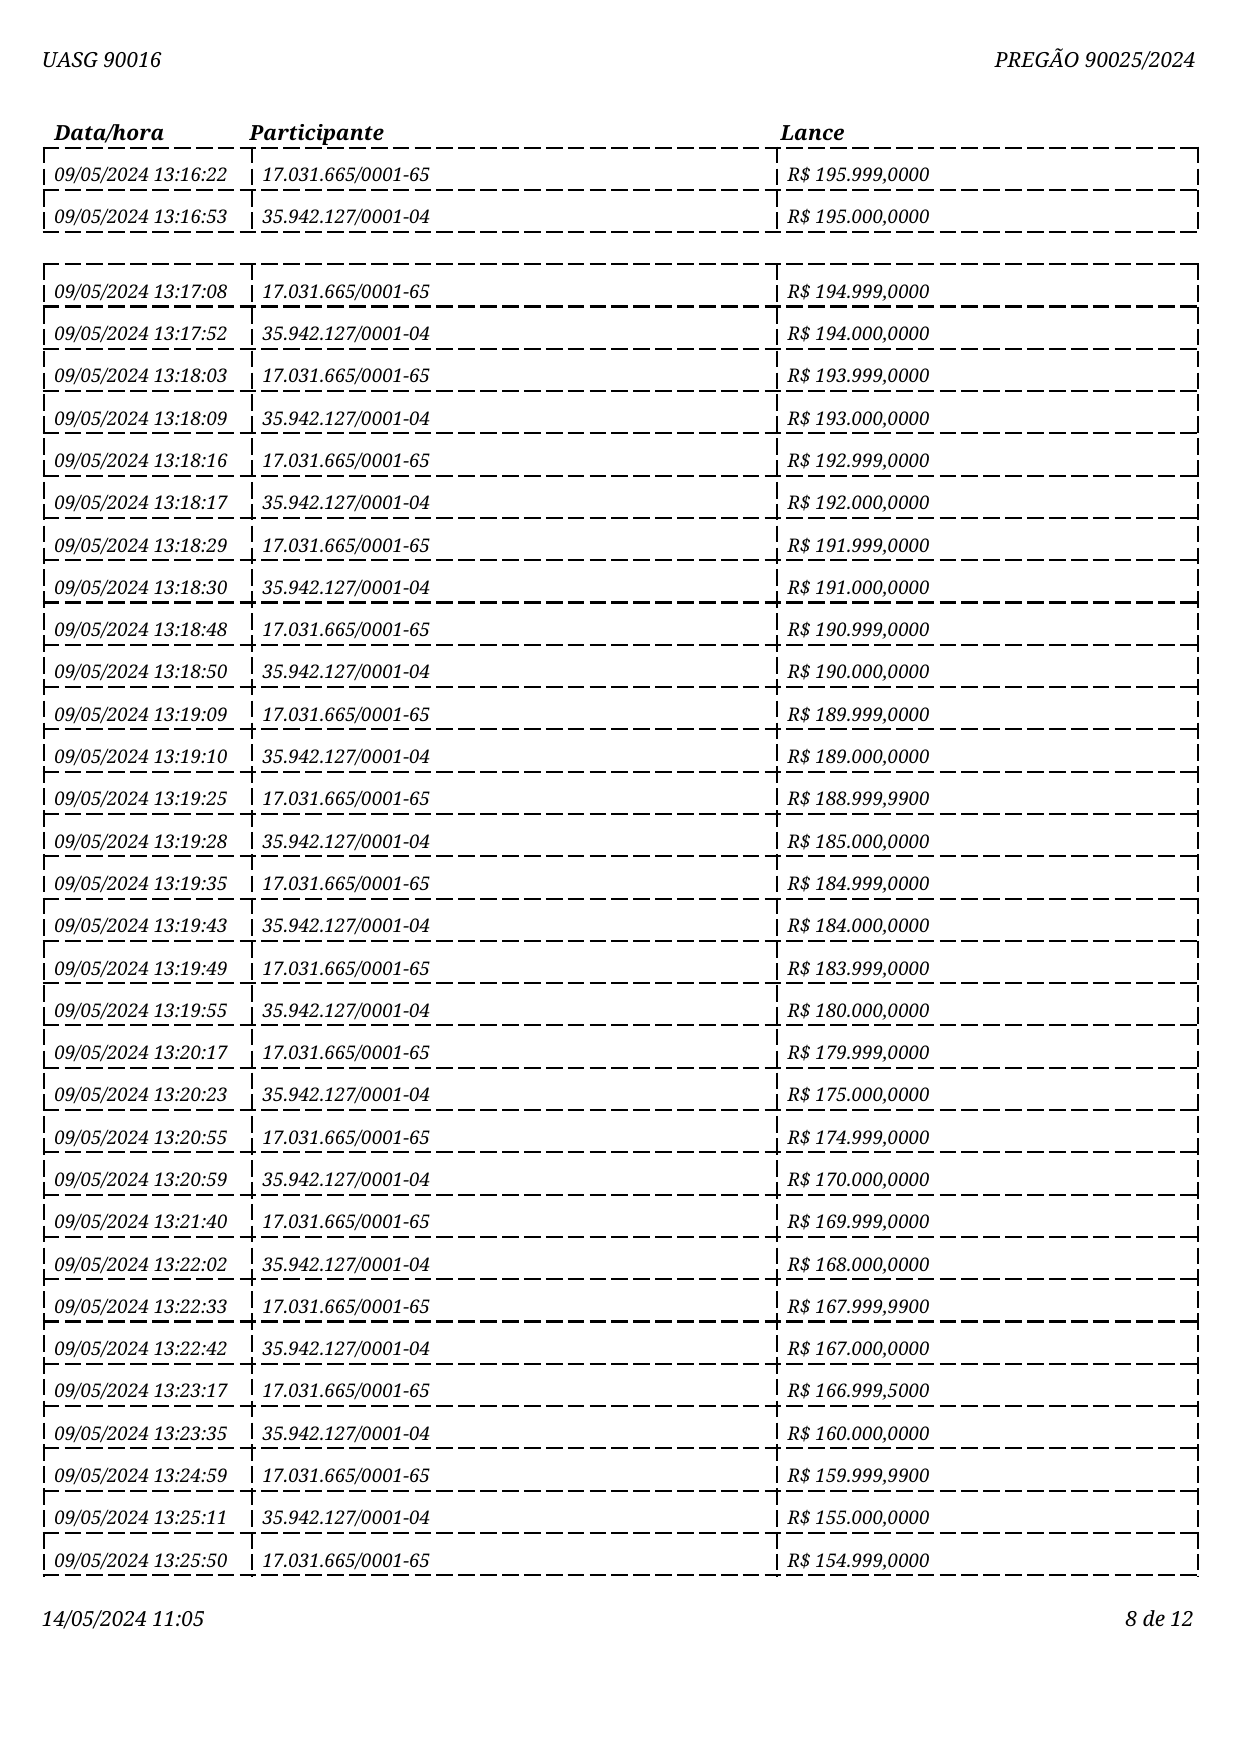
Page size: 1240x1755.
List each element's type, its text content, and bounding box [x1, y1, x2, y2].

table_cell 09/05/2024 13:20:59 [44, 1151, 252, 1193]
table_cell R$ 185.000,0000 [777, 813, 1198, 855]
table_cell 35.942.127/0001-04 [252, 1320, 777, 1363]
table_cell 17.031.665/0001-65 [252, 1363, 777, 1405]
table_cell 17.031.665/0001-65 [252, 432, 777, 474]
table_cell 09/05/2024 13:18:30 [44, 559, 252, 601]
table_cell R$ 167.999,9900 [777, 1278, 1198, 1320]
table_cell R$ 175.000,0000 [777, 1067, 1198, 1109]
table_cell R$ 160.000,0000 [777, 1405, 1198, 1447]
table_cell 09/05/2024 13:23:17 [44, 1363, 252, 1405]
table_header 17.031.665/0001-65 [252, 263, 777, 305]
table_cell 09/05/2024 13:16:22 [44, 147, 252, 189]
table_cell 35.942.127/0001-04 [252, 728, 777, 771]
table_cell 17.031.665/0001-65 [252, 348, 777, 390]
table_cell R$ 191.999,0000 [777, 517, 1198, 559]
table_cell 17.031.665/0001-65 [252, 855, 777, 897]
table_cell 17.031.665/0001-65 [252, 686, 777, 728]
table_cell 09/05/2024 13:17:52 [44, 305, 252, 348]
table_cell 09/05/2024 13:16:53 [44, 189, 252, 231]
table_cell 09/05/2024 13:20:55 [44, 1109, 252, 1151]
table_cell 09/05/2024 13:25:11 [44, 1490, 252, 1532]
table_cell 35.942.127/0001-04 [252, 475, 777, 517]
table_cell 17.031.665/0001-65 [252, 1194, 777, 1236]
table_cell 09/05/2024 13:18:29 [44, 517, 252, 559]
table_cell 09/05/2024 13:22:33 [44, 1278, 252, 1320]
table_cell R$ 155.000,0000 [777, 1490, 1198, 1532]
table_cell R$ 170.000,0000 [777, 1151, 1198, 1193]
table_cell 09/05/2024 13:19:55 [44, 982, 252, 1024]
table_cell R$ 192.999,0000 [777, 432, 1198, 474]
table_cell R$ 159.999,9900 [777, 1447, 1198, 1489]
table_cell 09/05/2024 13:21:40 [44, 1194, 252, 1236]
table_cell 09/05/2024 13:19:10 [44, 728, 252, 771]
table_cell 09/05/2024 13:19:28 [44, 813, 252, 855]
table_cell 09/05/2024 13:18:09 [44, 390, 252, 432]
table_cell 09/05/2024 13:24:59 [44, 1447, 252, 1489]
table_cell R$ 167.000,0000 [777, 1320, 1198, 1363]
table_cell R$ 189.999,0000 [777, 686, 1198, 728]
table_cell R$ 195.000,0000 [777, 189, 1198, 231]
table_cell R$ 154.999,0000 [777, 1532, 1198, 1574]
table_cell R$ 169.999,0000 [777, 1194, 1198, 1236]
table_cell 09/05/2024 13:25:50 [44, 1532, 252, 1574]
table_cell R$ 183.999,0000 [777, 940, 1198, 982]
table_cell 17.031.665/0001-65 [252, 1447, 777, 1489]
table_cell R$ 192.000,0000 [777, 475, 1198, 517]
table_cell R$ 189.000,0000 [777, 728, 1198, 771]
table_cell 09/05/2024 13:18:50 [44, 644, 252, 686]
table_cell 35.942.127/0001-04 [252, 390, 777, 432]
table_cell 17.031.665/0001-65 [252, 601, 777, 644]
table_cell 35.942.127/0001-04 [252, 559, 777, 601]
table_cell 17.031.665/0001-65 [252, 1109, 777, 1151]
table_cell 09/05/2024 13:22:42 [44, 1320, 252, 1363]
table_cell 35.942.127/0001-04 [252, 1067, 777, 1109]
table_cell 09/05/2024 13:18:16 [44, 432, 252, 474]
table_cell R$ 191.000,0000 [777, 559, 1198, 601]
table_cell R$ 168.000,0000 [777, 1236, 1198, 1278]
table_cell R$ 193.000,0000 [777, 390, 1198, 432]
table_cell 09/05/2024 13:19:25 [44, 771, 252, 813]
table_cell 09/05/2024 13:19:49 [44, 940, 252, 982]
table_cell 09/05/2024 13:20:17 [44, 1024, 252, 1067]
table_cell 17.031.665/0001-65 [252, 940, 777, 982]
table_cell R$ 193.999,0000 [777, 348, 1198, 390]
table_cell R$ 190.000,0000 [777, 644, 1198, 686]
table_cell 17.031.665/0001-65 [252, 1532, 777, 1574]
table_cell R$ 195.999,0000 [777, 147, 1198, 189]
table_cell 17.031.665/0001-65 [252, 517, 777, 559]
table_cell 35.942.127/0001-04 [252, 813, 777, 855]
table_cell 09/05/2024 13:22:02 [44, 1236, 252, 1278]
table_cell 09/05/2024 13:18:17 [44, 475, 252, 517]
table_cell 35.942.127/0001-04 [252, 644, 777, 686]
table_cell 09/05/2024 13:19:09 [44, 686, 252, 728]
table_cell R$ 188.999,9900 [777, 771, 1198, 813]
table_cell R$ 166.999,5000 [777, 1363, 1198, 1405]
table_cell R$ 179.999,0000 [777, 1024, 1198, 1067]
table_cell 35.942.127/0001-04 [252, 305, 777, 348]
table_cell 35.942.127/0001-04 [252, 1490, 777, 1532]
table_header 09/05/2024 13:17:08 [44, 263, 252, 305]
table_cell 35.942.127/0001-04 [252, 189, 777, 231]
table_cell 09/05/2024 13:18:48 [44, 601, 252, 644]
table_cell R$ 180.000,0000 [777, 982, 1198, 1024]
table_cell 09/05/2024 13:23:35 [44, 1405, 252, 1447]
table_cell 17.031.665/0001-65 [252, 147, 777, 189]
table_cell R$ 184.999,0000 [777, 855, 1198, 897]
table_cell R$ 174.999,0000 [777, 1109, 1198, 1151]
table_cell R$ 194.000,0000 [777, 305, 1198, 348]
table_cell 35.942.127/0001-04 [252, 1236, 777, 1278]
table_cell 09/05/2024 13:18:03 [44, 348, 252, 390]
table_cell 17.031.665/0001-65 [252, 771, 777, 813]
table_cell 17.031.665/0001-65 [252, 1278, 777, 1320]
table_cell 35.942.127/0001-04 [252, 1151, 777, 1193]
table_cell 35.942.127/0001-04 [252, 898, 777, 940]
table_cell 09/05/2024 13:20:23 [44, 1067, 252, 1109]
table_cell 09/05/2024 13:19:35 [44, 855, 252, 897]
table_cell 35.942.127/0001-04 [252, 982, 777, 1024]
table_cell R$ 184.000,0000 [777, 898, 1198, 940]
table_header R$ 194.999,0000 [777, 263, 1198, 305]
table_cell 17.031.665/0001-65 [252, 1024, 777, 1067]
table_cell 09/05/2024 13:19:43 [44, 898, 252, 940]
table_cell 35.942.127/0001-04 [252, 1405, 777, 1447]
table_cell R$ 190.999,0000 [777, 601, 1198, 644]
